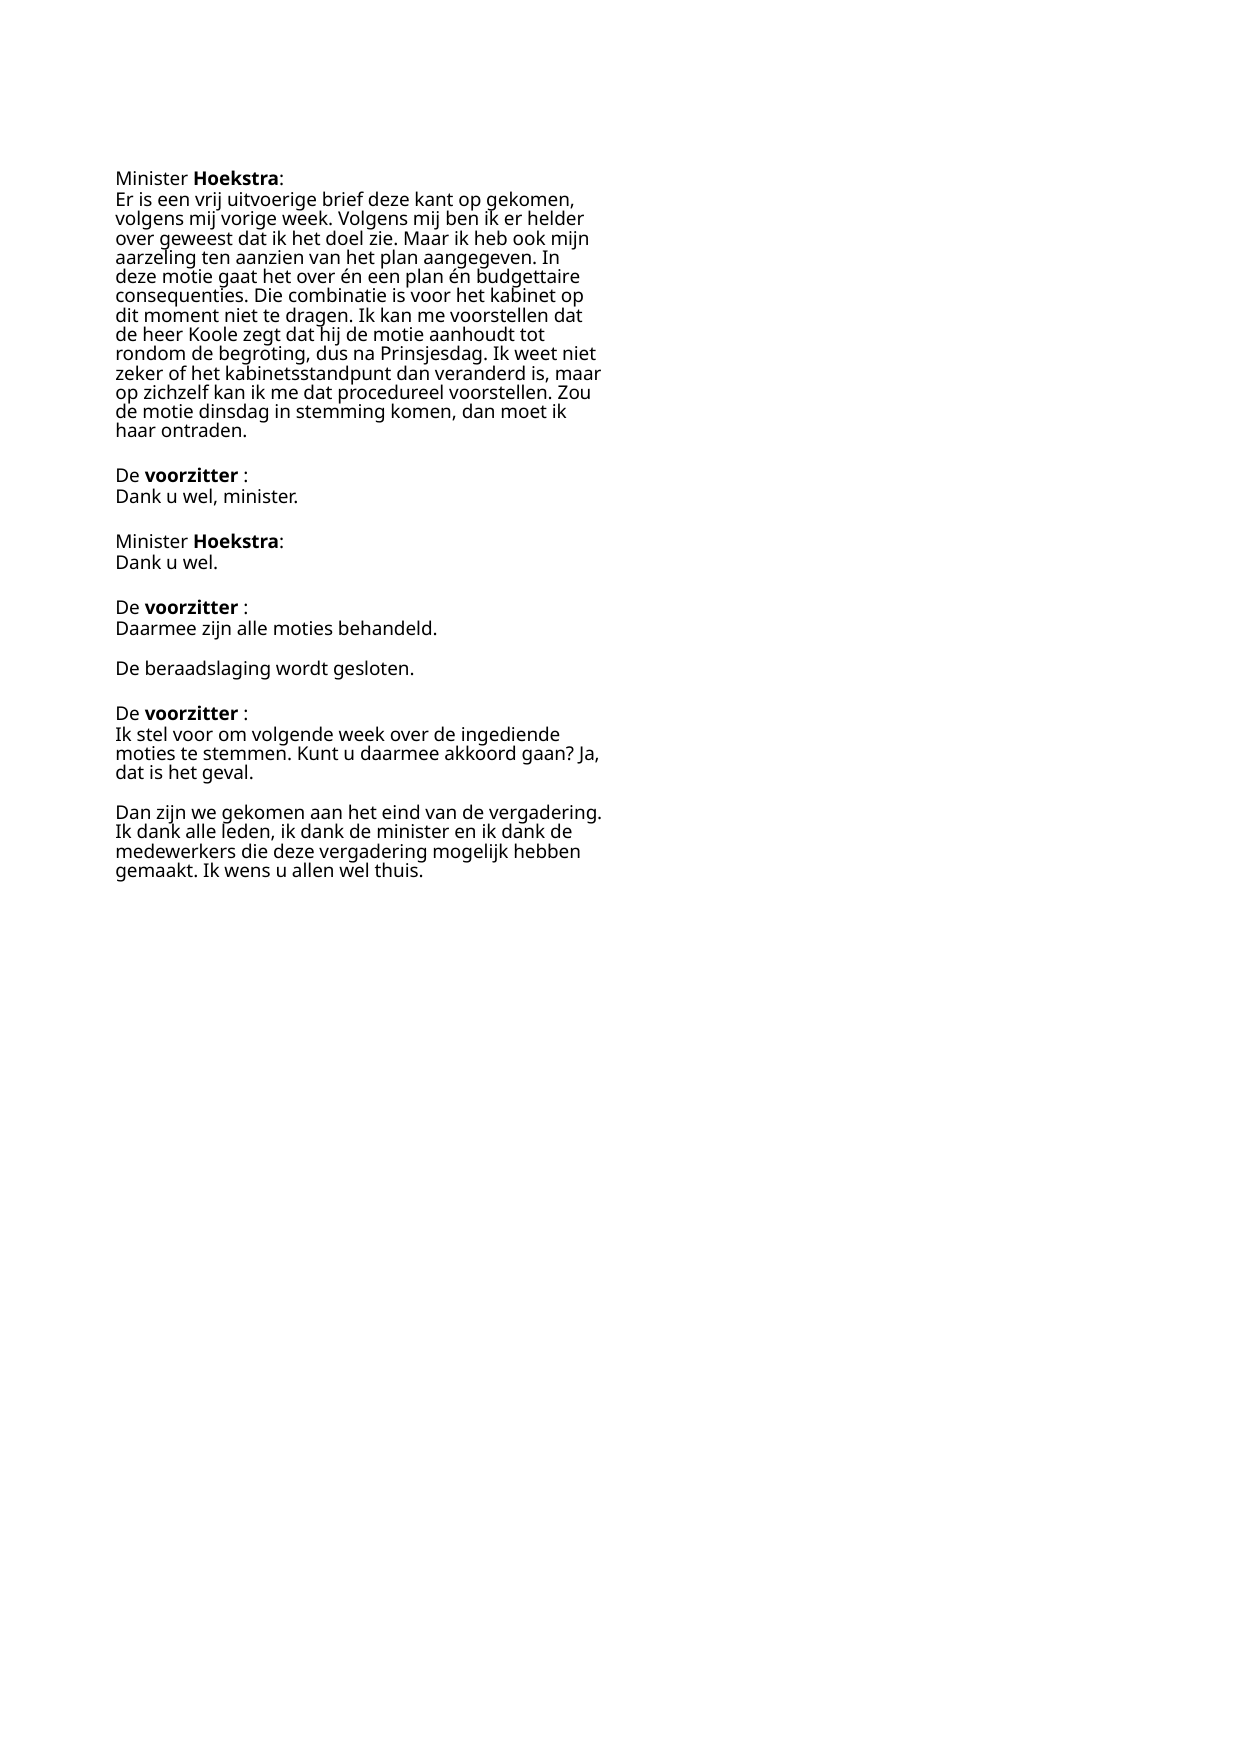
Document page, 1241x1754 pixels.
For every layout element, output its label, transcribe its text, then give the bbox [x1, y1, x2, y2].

text De voorzitter : [115, 594, 605, 620]
text De beraadslaging wordt gesloten. [115, 660, 605, 679]
text Minister Hoekstra: [115, 165, 605, 191]
text Dan zijn we gekomen aan het eind van de vergadering. Ik dank alle leden, ik dank de minister en ik dank de medewerkers die deze vergadering mogelijk hebben gemaakt. Ik wens u allen wel thuis. [115, 804, 605, 881]
text Dank u wel. [115, 554, 605, 573]
text De voorzitter : [115, 462, 605, 488]
text Ik stel voor om volgende week over de ingediende moties te stemmen. Kunt u daarmee akkoord gaan? Ja, dat is het geval. [115, 726, 605, 783]
text Er is een vrij uitvoerige brief deze kant op gekomen, volgens mij vorige week. Volgens mij ben ik er helder over geweest dat ik het doel zie. Maar ik heb ook mijn aarzeling ten aanzien van het plan aangegeven. In deze motie gaat het over én een plan én budgettaire consequenties. Die combinatie is voor het kabinet op dit moment niet te dragen. Ik kan me voorstellen dat de heer Koole zegt dat hij de motie aanhoudt tot rondom de begroting, dus na Prinsjesdag. Ik weet niet zeker of het kabinetsstandpunt dan veranderd is, maar op zichzelf kan ik me dat procedureel voorstellen. Zou de motie dinsdag in stemming komen, dan moet ik haar ontraden. [115, 191, 605, 442]
text De voorzitter : [115, 700, 605, 726]
text Minister Hoekstra: [115, 528, 605, 554]
text Daarmee zijn alle moties behandeld. [115, 620, 605, 639]
text Dank u wel, minister. [115, 488, 605, 507]
